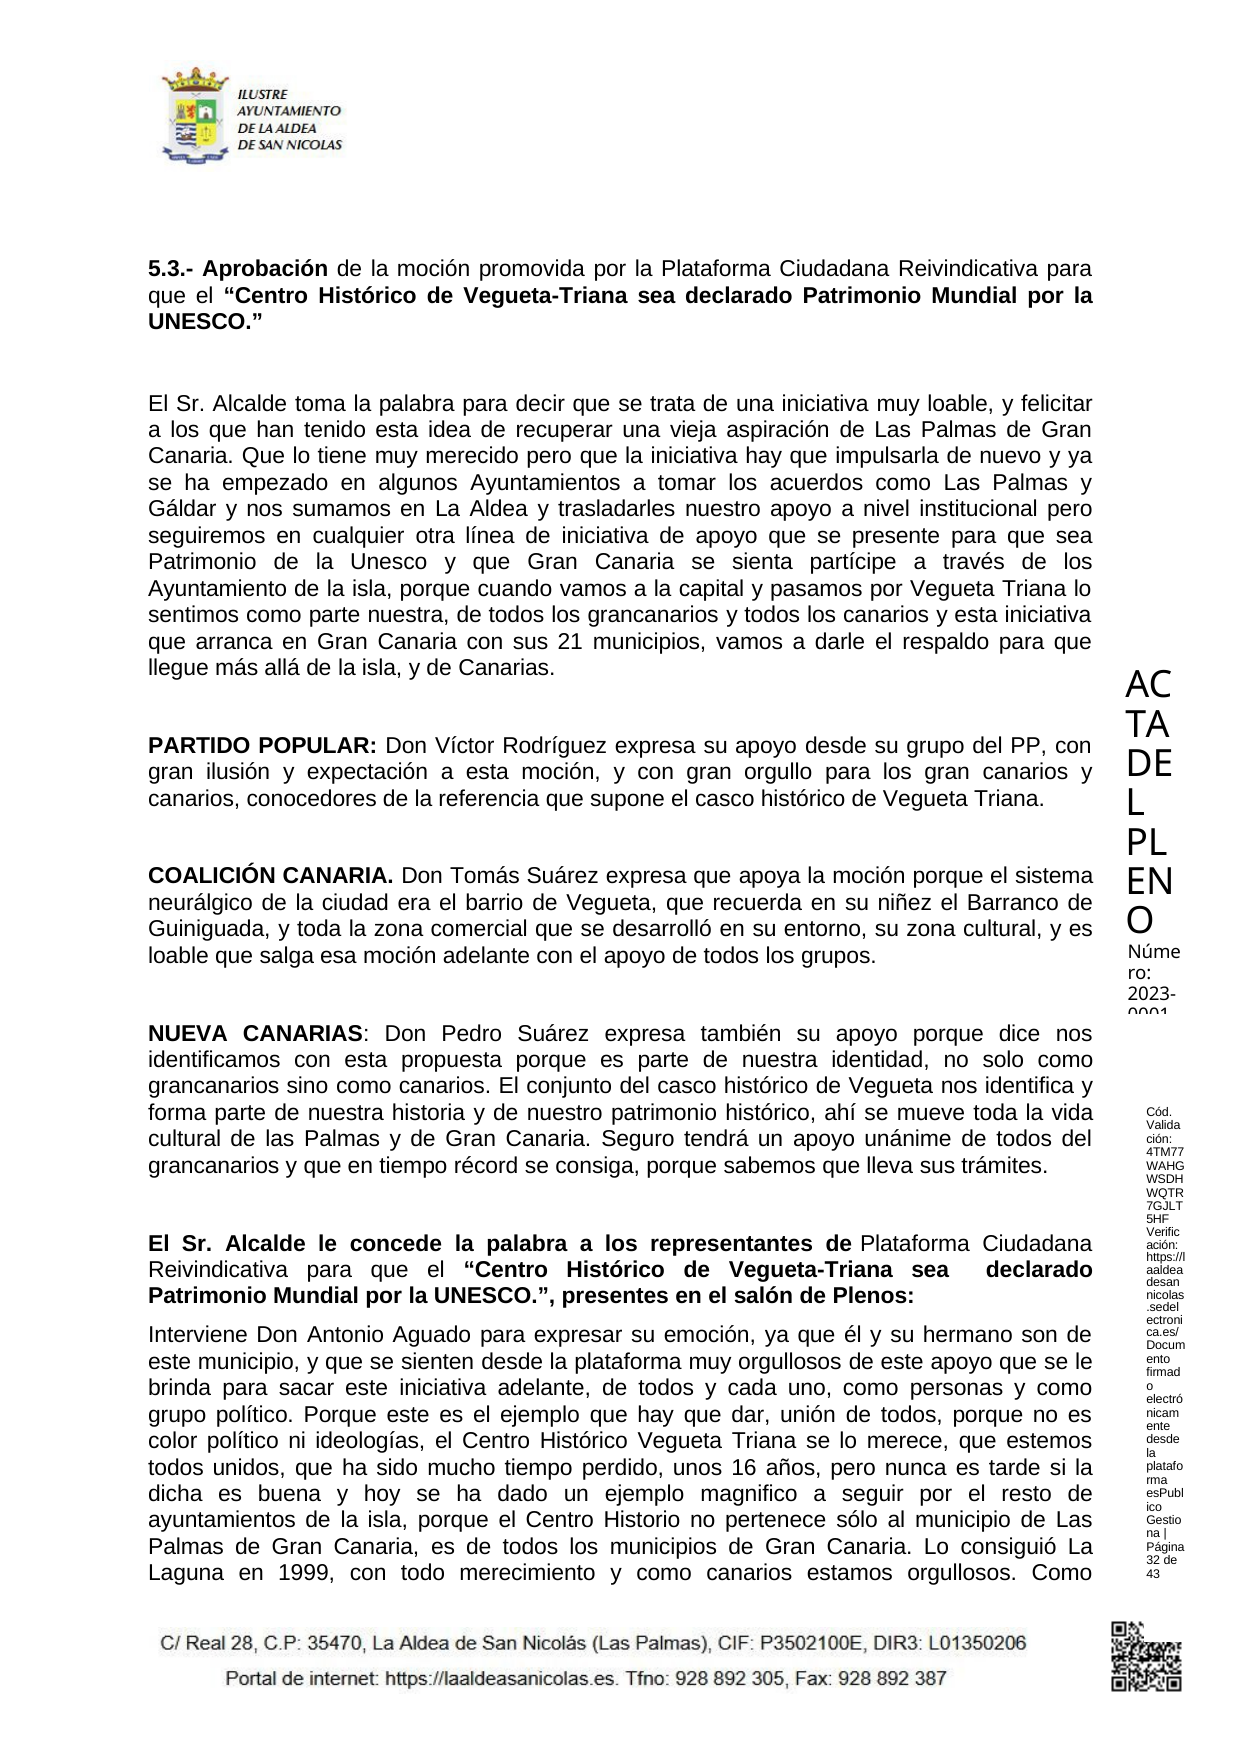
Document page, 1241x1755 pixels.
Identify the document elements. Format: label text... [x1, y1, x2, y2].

subtitle Interviene Don Antonio Aguado para expresar su emoción, ya que él y su hermano son de este municipio, y que se sienten desde la plataforma muy orgullosos de este apoyo que se le brinda para sacar este iniciativa adelante, de todos y cada uno, como personas y como grupo político. Porque este es el ejemplo que hay que dar, unión de todos, porque no es color político ni ideologías, el Centro Histórico Vegueta Triana se lo merece, que estemos todos unidos, que ha sido mucho tiempo perdido, unos 16 años, pero nunca es tarde si la dicha es buena y hoy se ha dado un ejemplo magnifico a seguir por el resto de ayuntamientos de la isla, porque el Centro Historio no pertenece sólo al municipio de Las Palmas de Gran Canaria, es de todos los municipios de Gran Canaria. Lo consiguió La Laguna en 1999, con todo merecimiento y como canarios estamos orgullosos. Como [148, 1321, 1093, 1586]
text 5.3.- Aprobación de la moción promovida por la Plataforma Ciudadana Reivindicativa para que el “Centro Histórico de Vegueta-Triana sea declarado Patrimonio Mundial por la UNESCO.” [148, 255, 1093, 335]
text Cód. Validación: 4TM77WAHGWSDHWQTR7GJLT5HF [1146, 1106, 1186, 1227]
text Documento firmado electrónicamente desde la plataforma esPublico Gestiona | Página 32 de 43 [1146, 1339, 1186, 1581]
text ACTA DEL PLENO [1125, 666, 1185, 942]
text Verificación: https://laaldeadesannicolas.sedelectronica.es/ [1146, 1227, 1186, 1339]
subtitle NUEVA CANARIAS: Don Pedro Suárez expresa también su apoyo porque dice nos identificamos con esta propuesta porque es parte de nuestra identidad, no solo como grancanarios sino como canarios. El conjunto del casco histórico de Vegueta nos identifica y forma parte de nuestra historia y de nuestro patrimonio histórico, ahí se mueve toda la vida cultural de las Palmas y de Gran Canaria. Seguro tendrá un apoyo unánime de todos del grancanarios y que en tiempo récord se consiga, porque sabemos que lleva sus trámites. [148, 1019, 1093, 1178]
text Número: 2023-0001 Fecha: 05/04/2023 [1127, 942, 1185, 1014]
text El Sr. Alcalde toma la palabra para decir que se trata de una iniciativa muy loable, y felicitar a los que han tenido esta idea de recuperar una vieja aspiración de Las Palmas de Gran Canaria. Que lo tiene muy merecido pero que la iniciativa hay que impulsarla de nuevo y ya se ha empezado en algunos Ayuntamientos a tomar los acuerdos como Las Palmas y Gáldar y nos sumamos en La Aldea y trasladarles nuestro apoyo a nivel institucional pero seguiremos en cualquier otra línea de iniciativa de apoyo que se presente para que sea Patrimonio de la Unesco y que Gran Canaria se sienta partícipe a través de los Ayuntamiento de la isla, porque cuando vamos a la capital y pasamos por Vegueta Triana lo sentimos como parte nuestra, de todos los grancanarios y todos los canarios y esta iniciativa que arranca en Gran Canaria con sus 21 municipios, vamos a darle el respaldo para que llegue más allá de la isla, y de Canarias. [148, 389, 1093, 680]
text El Sr. Alcalde le concede la palabra a los representantes de Plataforma Ciudadana Reivindicativa para que el “Centro Histórico de Vegueta-Triana sea declarado Patrimonio Mundial por la UNESCO.”, presentes en el salón de Plenos: [148, 1229, 1093, 1309]
text PARTIDO POPULAR: Don Víctor Rodríguez expresa su apoyo desde su grupo del PP, con gran ilusión y expectación a esta moción, y con gran orgullo para los gran canarios y canarios, conocedores de la referencia que supone el casco histórico de Vegueta Triana. [148, 732, 1093, 811]
subtitle [1144, 1105, 1186, 1642]
text COALICIÓN CANARIA. Don Tomás Suárez expresa que apoya la moción porque el sistema neurálgico de la ciudad era el barrio de Vegueta, que recuerda en su niñez el Barranco de Guiniguada, y toda la zona comercial que se desarrolló en su entorno, su zona cultural, y es loable que salga esa moción adelante con el apoyo de todos los grupos. [148, 862, 1093, 968]
